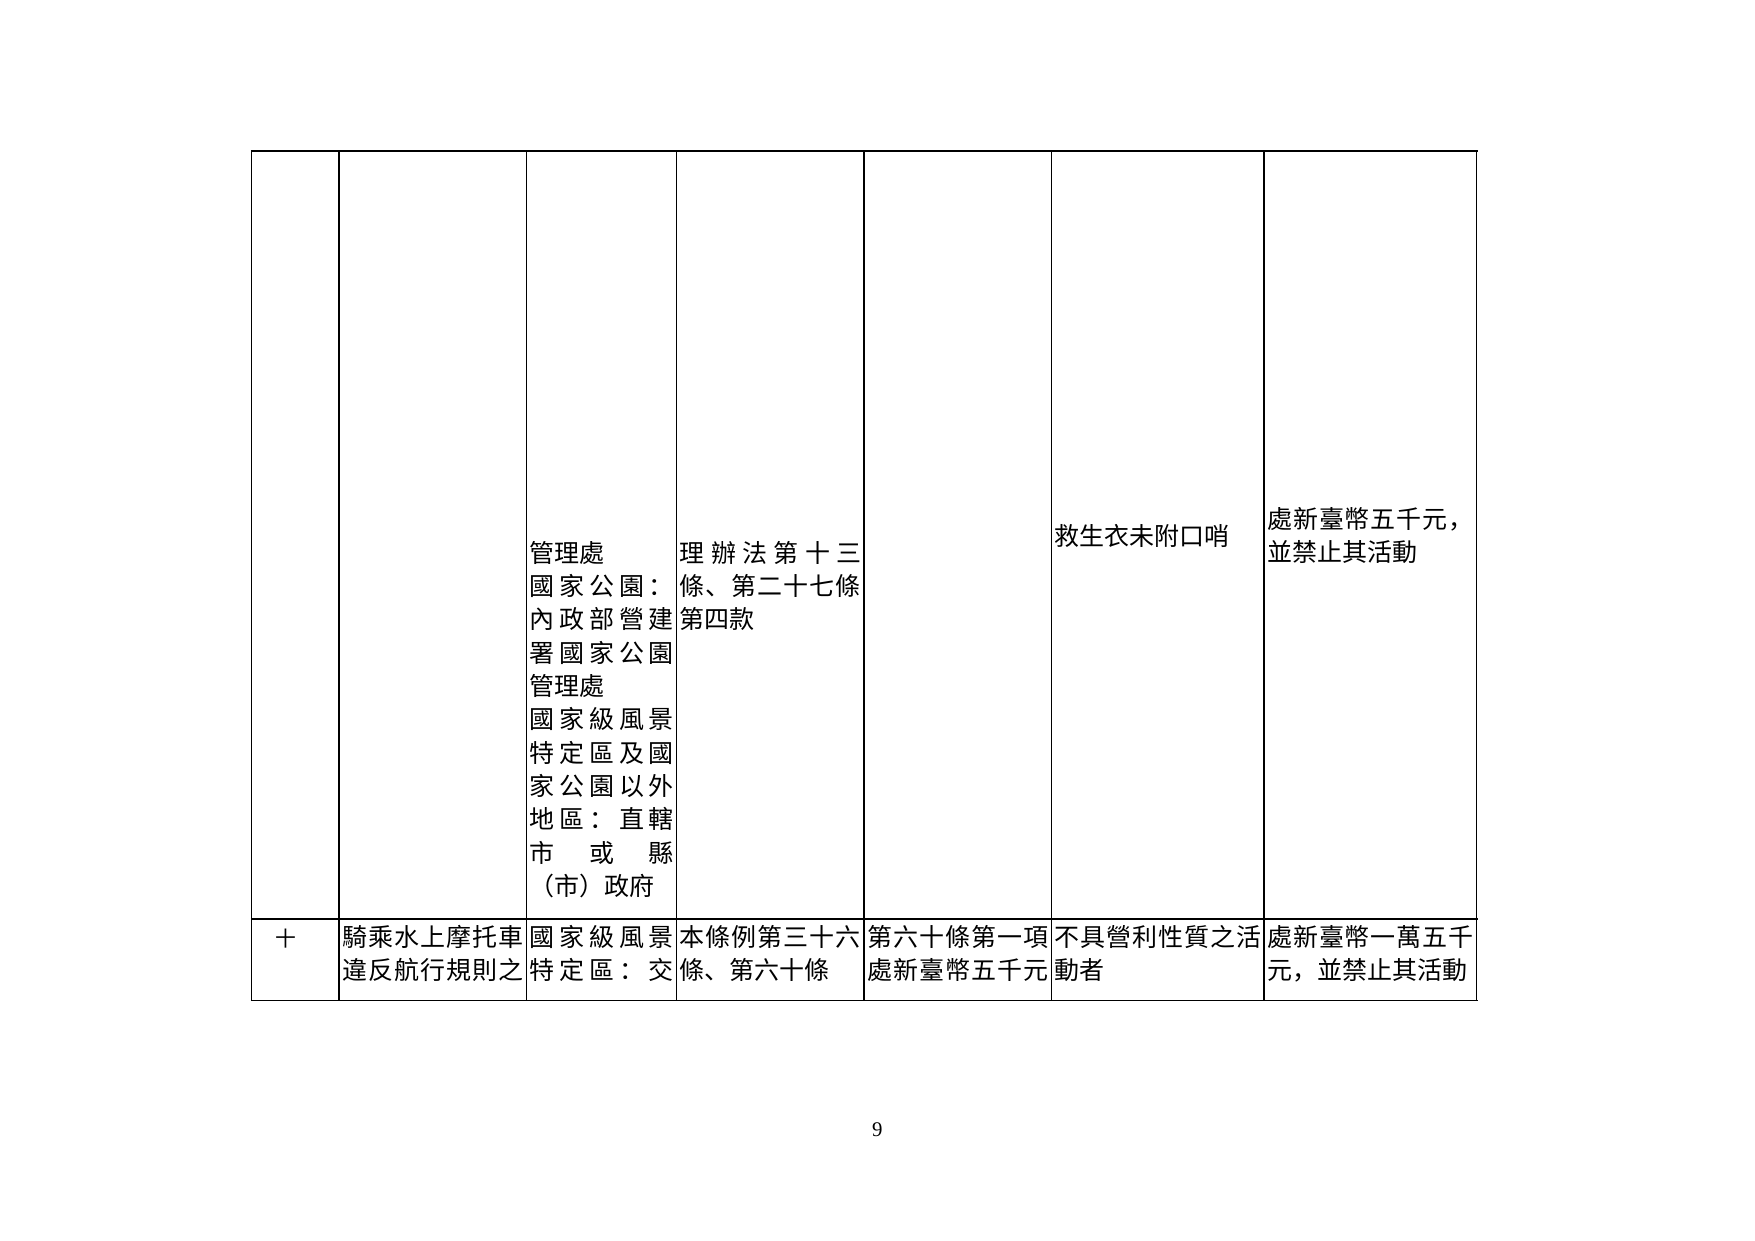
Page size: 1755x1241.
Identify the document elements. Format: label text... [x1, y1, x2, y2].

table_cell 騎乘水上摩托車違反航行規則之 [340, 920, 526, 999]
table_cell 國家級風景特定區：交 [527, 920, 676, 999]
table_cell 處新臺幣一萬五千元，並禁止其活動 [1265, 920, 1476, 999]
table_cell 救生衣未附口哨 [1052, 152, 1263, 918]
table_cell 第六十條第一項處新臺幣五千元 [865, 920, 1051, 999]
table_cell 本條例第三十六條、第六十條 [677, 920, 863, 999]
table_cell 十 [252, 920, 338, 999]
table_cell 處新臺幣五千元，並禁止其活動 [1265, 152, 1476, 918]
table_cell 不具營利性質之活動者 [1052, 920, 1263, 999]
